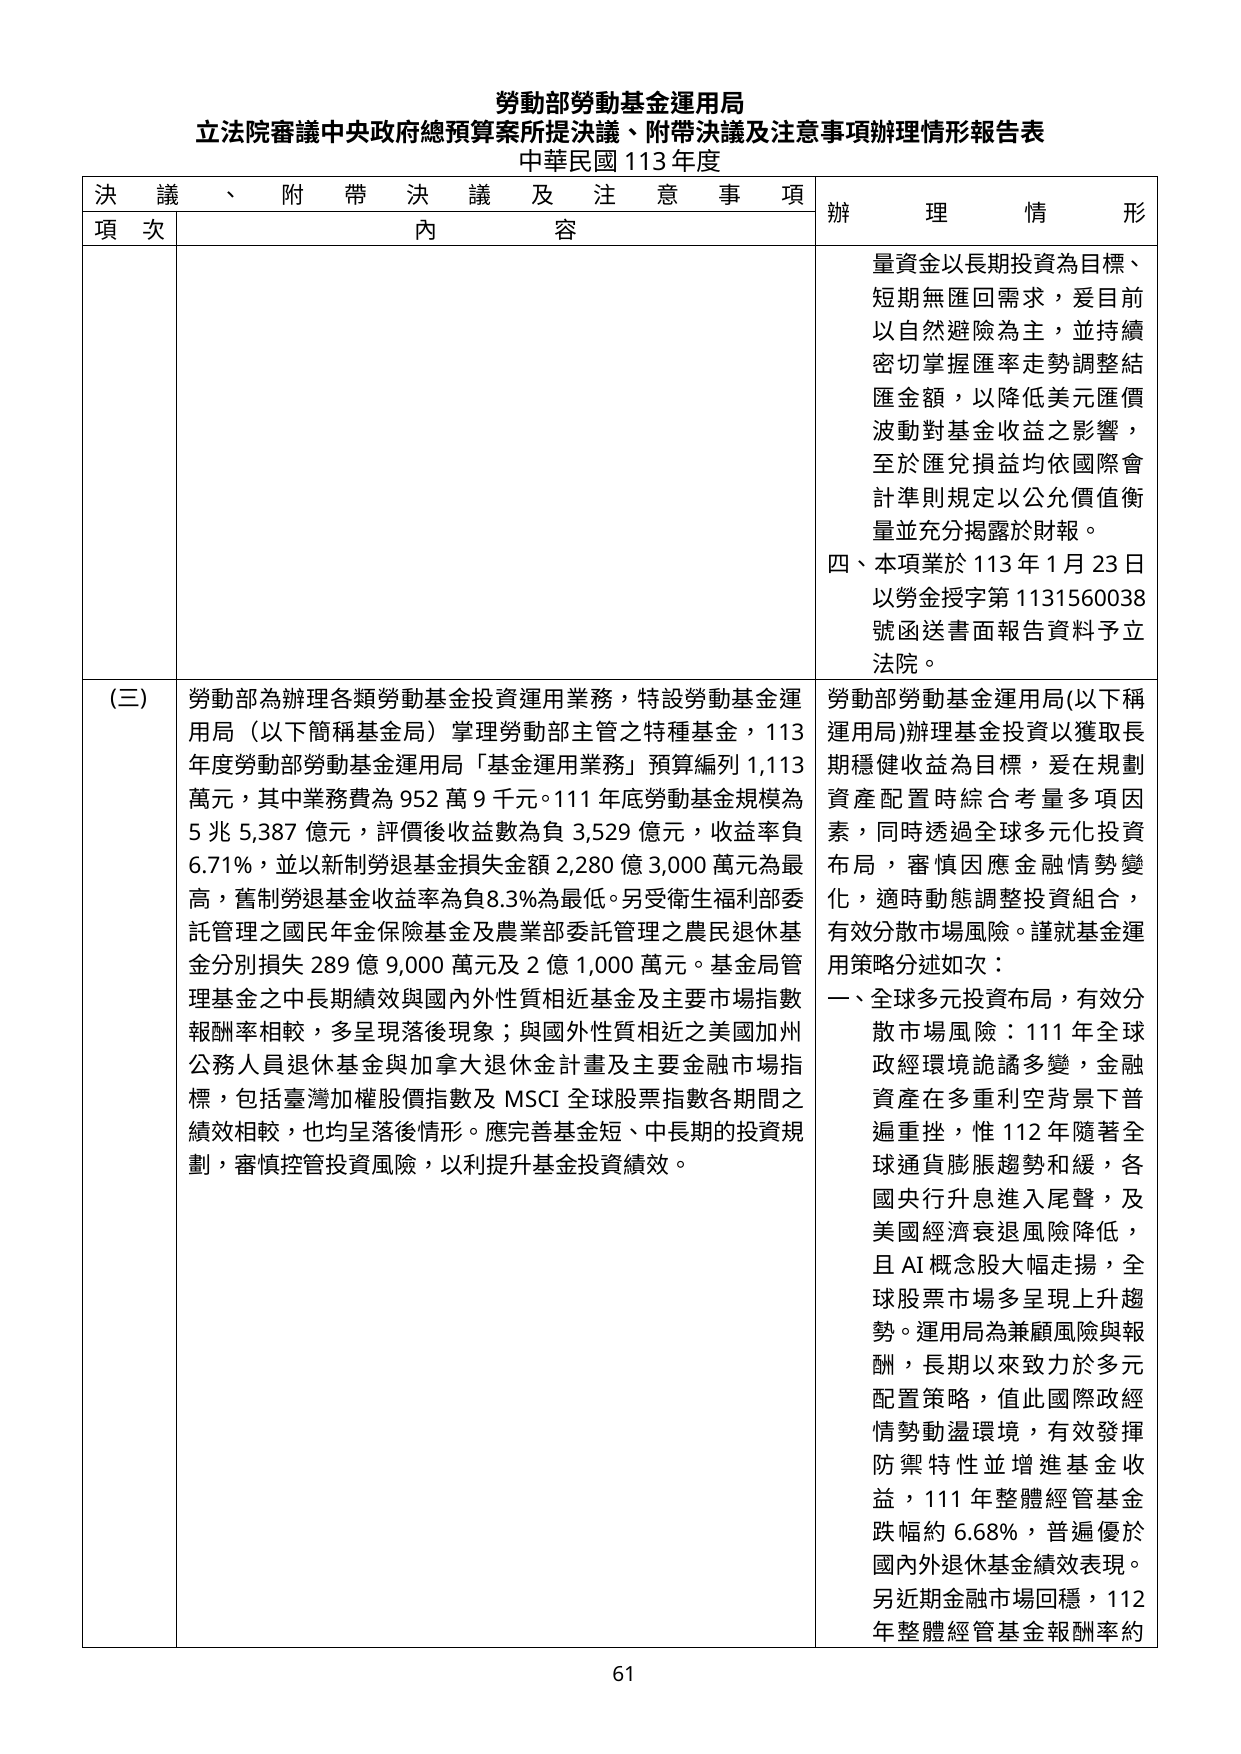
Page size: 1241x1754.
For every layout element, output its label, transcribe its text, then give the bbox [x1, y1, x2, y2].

table_cell [83, 246, 176, 679]
table_header 決議、附帶決議及注意事項 [83, 177, 815, 211]
table_cell 量資金以長期投資為目標、短期無匯回需求，爰目前以自然避險為主，並持續密切掌握匯率走勢調整結匯金額，以降低美元匯價波動對基金收益之影響，至於匯兌損益均依國際會計準則規定以公允價值衡量並充分揭露於財報。 四、本項業於113年1月23日以勞金授字第1131560038號函送書面報告資料予立法院。 [816, 246, 1157, 679]
table_header 辦理情形 [816, 177, 1157, 245]
table_cell 內 容 [177, 212, 815, 245]
table_cell [177, 246, 815, 679]
table_cell (三) [83, 680, 176, 1647]
table_cell 勞動部勞動基金運用局(以下稱運用局)辦理基金投資以獲取長期穩健收益為目標，爰在規劃資產配置時綜合考量多項因素，同時透過全球多元化投資布局，審慎因應金融情勢變化，適時動態調整投資組合，有效分散市場風險。謹就基金運用策略分述如次： 一、全球多元投資布局，有效分散市場風險：111年全球政經環境詭譎多變，金融資產在多重利空背景下普遍重挫，惟112年隨著全球通貨膨脹趨勢和緩，各國央行升息進入尾聲，及美國經濟衰退風險降低，且AI概念股大幅走揚，全球股票市場多呈現上升趨勢。運用局為兼顧風險與報酬，長期以來致力於多元配置策略，值此國際政經情勢動盪環境，有效發揮防禦特性並增進基金收益，111年整體經管基金跌幅約6.68%，普遍優於國內外退休基金績效表現。另近期金融市場回穩，112年整體經管基金報酬率約 [816, 680, 1157, 1647]
table_cell 項次 [83, 212, 176, 245]
table_cell 勞動部為辦理各類勞動基金投資運用業務，特設勞動基金運用局（以下簡稱基金局）掌理勞動部主管之特種基金，113 年度勞動部勞動基金運用局「基金運用業務」預算編列 1,113 萬元，其中業務費為 952 萬 9 千元。111 年底勞動基金規模為 5 兆 5,387 億元，評價後收益數為負 3,529 億元，收益率負 6.71%，並以新制勞退基金損失金額 2,280 億 3,000 萬元為最高，舊制勞退基金收益率為負8.3%為最低。另受衛生福利部委託管理之國民年金保險基金及農業部委託管理之農民退休基金分別損失 289 億 9,000 萬元及 2 億 1,000 萬元。基金局管理基金之中長期績效與國內外性質相近基金及主要市場指數報酬率相較，多呈現落後現象；與國外性質相近之美國加州公務人員退休基金與加拿大退休金計畫及主要金融市場指標，包括臺灣加權股價指數及 MSCI 全球股票指數各期間之績效相較，也均呈落後情形。應完善基金短、中長期的投資規劃，審慎控管投資風險，以利提升基金投資績效。 [177, 680, 815, 1647]
